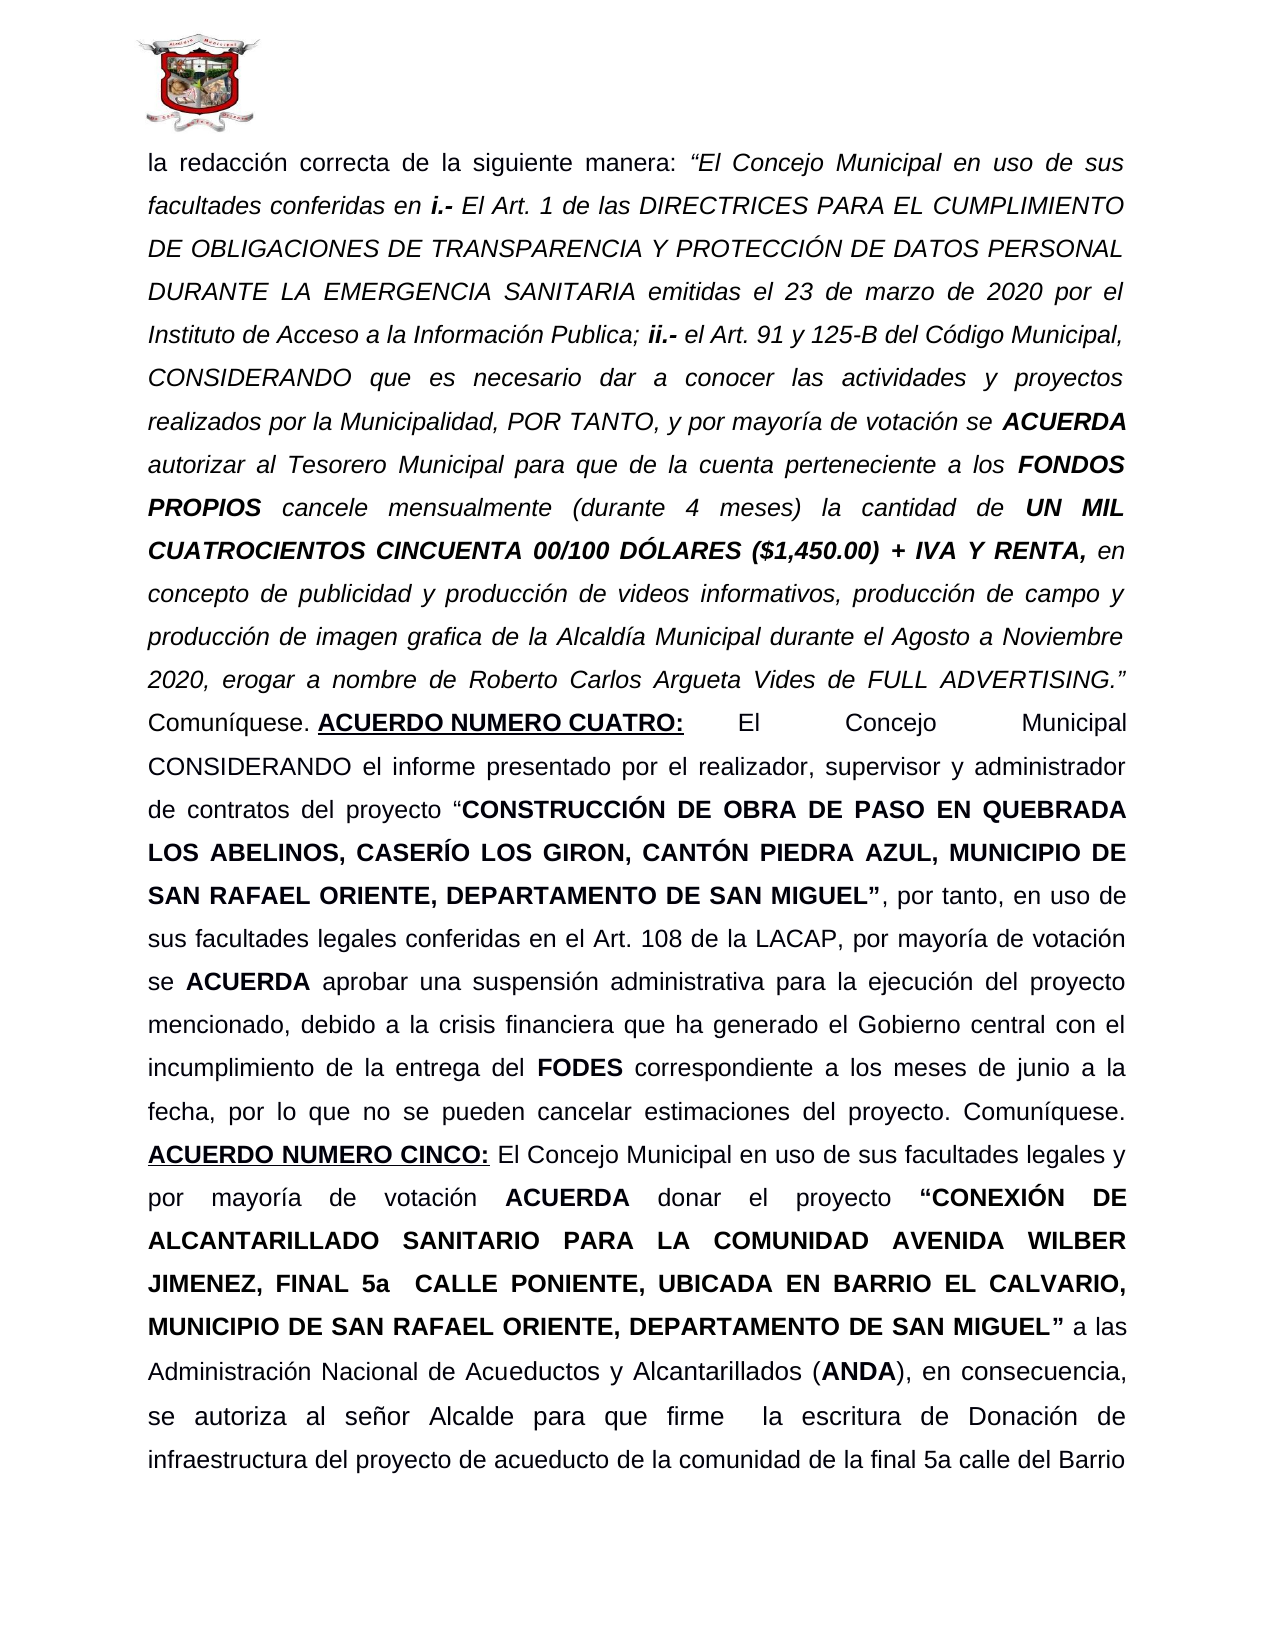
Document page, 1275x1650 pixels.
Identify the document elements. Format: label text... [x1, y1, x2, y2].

text la redacción correcta de la siguiente manera: “El Concejo Municipal en uso de sus facultades conferidas en i.- El Art. 1 de las DIRECTRICES PARA EL CUMPLIMIENTO DE OBLIGACIONES DE TRANSPARENCIA Y PROTECCIÓN DE DATOS PERSONAL DURANTE LA EMERGENCIA SANITARIA emitidas el 23 de marzo de 2020 por el Instituto de Acceso a la Información Publica; ii.- el Art. 91 y 125-B del Código Municipal, CONSIDERANDO que es necesario dar a conocer las actividades y proyectos realizados por la Municipalidad, POR TANTO, y por mayoría de votación se ACUERDA autorizar al Tesorero Municipal para que de la cuenta perteneciente a los FONDOS PROPIOS cancele mensualmente (durante 4 meses) la cantidad de UN MIL CUATROCIENTOS CINCUENTA 00/100 DÓLARES ($1,450.00) + IVA Y RENTA, en concepto de publicidad y producción de videos informativos, producción de campo y producción de imagen grafica de la Alcaldía Municipal durante el Agosto a Noviembre 2020, erogar a nombre de Roberto Carlos Argueta Vides de FULL ADVERTISING.” Comuníquese. ACUERDO NUMERO CUATRO: El Concejo Municipal CONSIDERANDO el informe presentado por el realizador, supervisor y administrador de contratos del proyecto “CONSTRUCCIÓN DE OBRA DE PASO EN QUEBRADA LOS ABELINOS, CASERÍO LOS GIRON, CANTÓN PIEDRA AZUL, MUNICIPIO DE SAN RAFAEL ORIENTE, DEPARTAMENTO DE SAN MIGUEL”, por tanto, en uso de sus facultades legales conferidas en el Art. 108 de la LACAP, por mayoría de votación se ACUERDA aprobar una suspensión administrativa para la ejecución del proyecto mencionado, debido a la crisis financiera que ha generado el Gobierno central con el incumplimiento de la entrega del FODES correspondiente a los meses de junio a la fecha, por lo que no se pueden cancelar estimaciones del proyecto. Comuníquese. ACUERDO NUMERO CINCO: El Concejo Municipal en uso de sus facultades legales y por mayoría de votación ACUERDA donar el proyecto “CONEXIÓN DE ALCANTARILLADO SANITARIO PARA LA COMUNIDAD AVENIDA WILBER JIMENEZ, FINAL 5a CALLE PONIENTE, UBICADA EN BARRIO EL CALVARIO, MUNICIPIO DE SAN RAFAEL ORIENTE, DEPARTAMENTO DE SAN MIGUEL” a las Administración Nacional de Acueductos y Alcantarillados (ANDA), en consecuencia, se autoriza al señor Alcalde para que firme la escritura de Donación de infraestructura del proyecto de acueducto de la comunidad de la final 5a calle del Barrio [148, 148, 1127, 1473]
